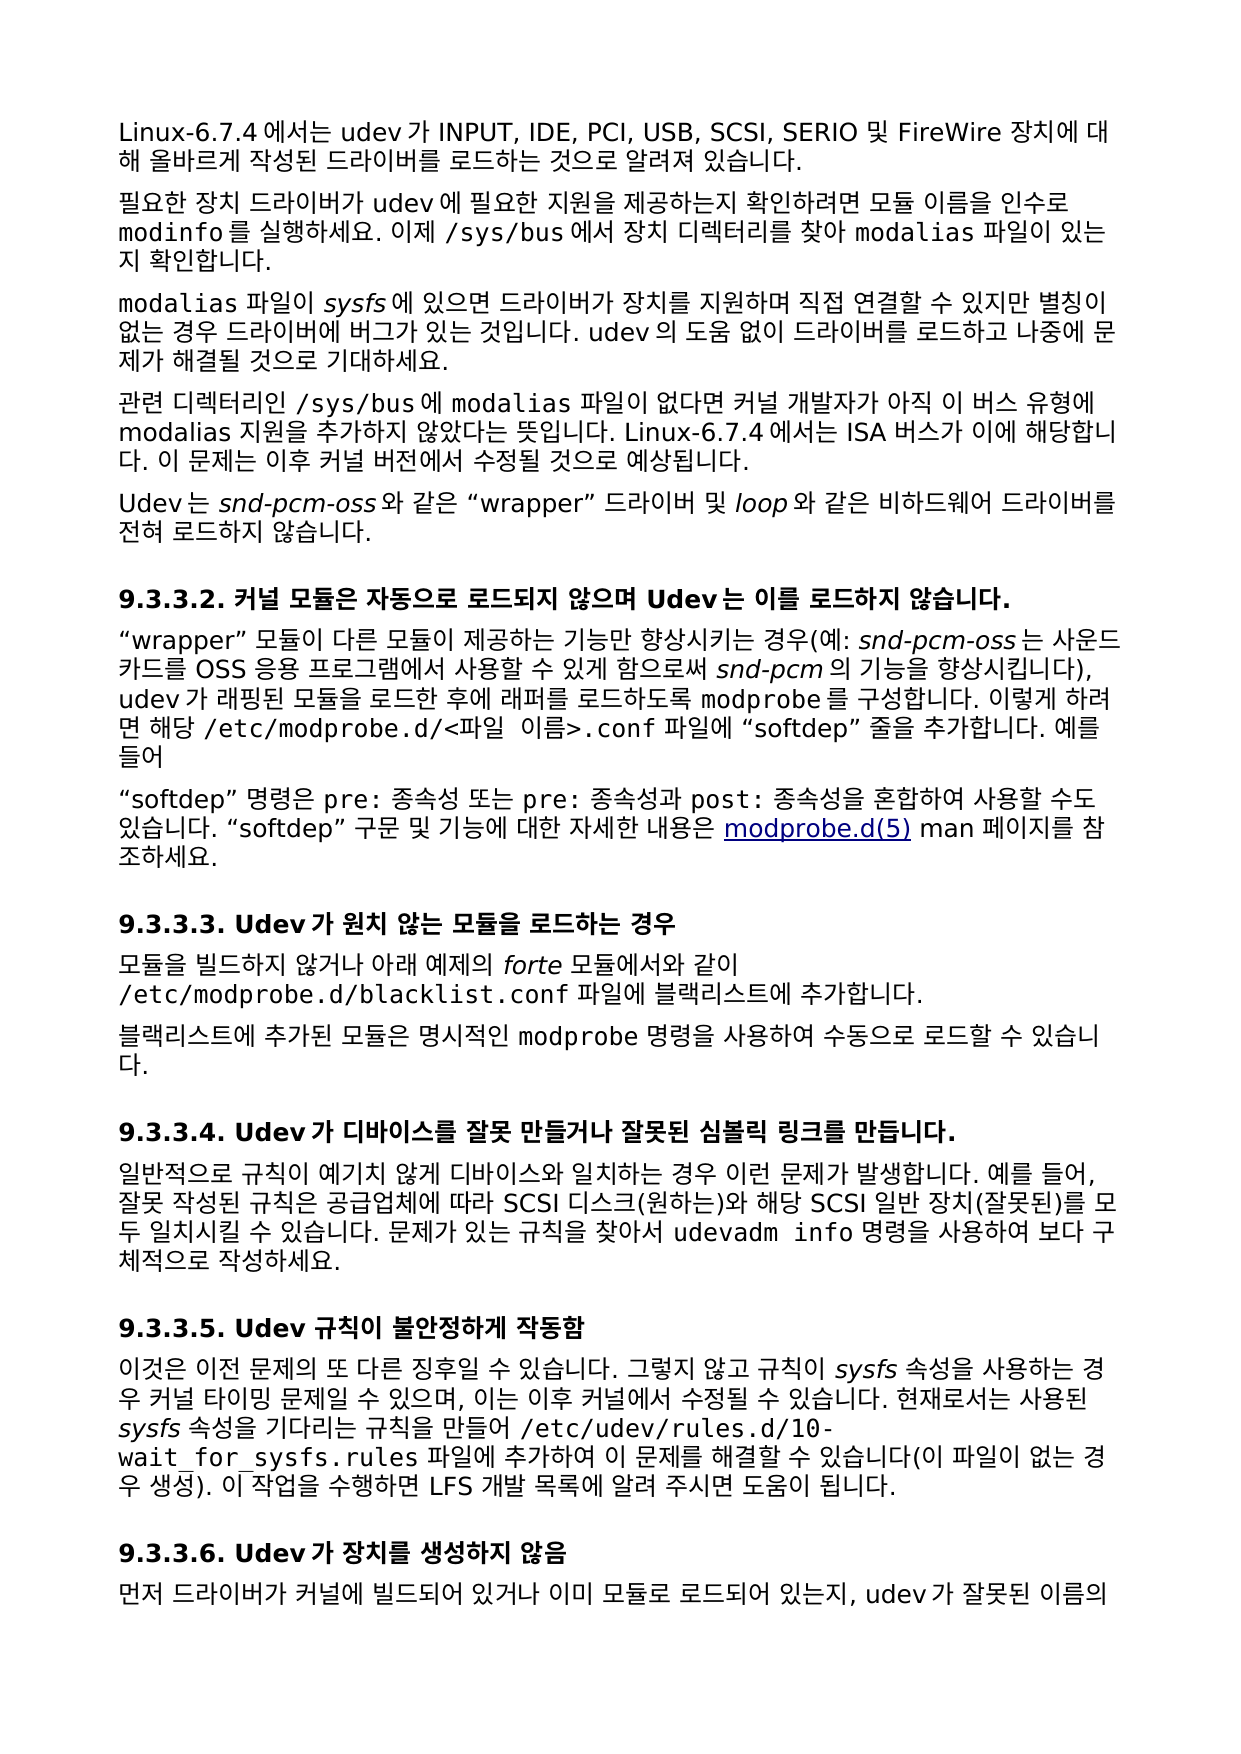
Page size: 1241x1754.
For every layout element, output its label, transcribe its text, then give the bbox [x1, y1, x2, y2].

text Linux-6.7.4에서는 udev가 INPUT, IDE, PCI, USB, SCSI, SERIO 및 FireWire 장치에 대해 올바르게 작성된 드라이버를 로드하는 것으로 알려져 있습니다. [118, 118, 1122, 176]
text “wrapper” 모듈이 다른 모듈이 제공하는 기능만 향상시키는 경우(예: snd-pcm-oss는 사운드 카드를 OSS 응용 프로그램에서 사용할 수 있게 함으로써 snd-pcm의 기능을 향상시킵니다), udev가 래핑된 모듈을 로드한 후에 래퍼를 로드하도록 modprobe를 구성합니다. 이렇게 하려면 해당 /etc/modprobe.d/<파일 이름>.conf 파일에 “softdep” 줄을 추가합니다. 예를 들어 [118, 626, 1122, 772]
text 관련 디렉터리인 /sys/bus에 modalias 파일이 없다면 커널 개발자가 아직 이 버스 유형에 modalias 지원을 추가하지 않았다는 뜻입니다. Linux-6.7.4에서는 ISA 버스가 이에 해당합니다. 이 문제는 이후 커널 버전에서 수정될 것으로 예상됩니다. [118, 389, 1122, 476]
subtitle 9.3.3.3. Udev가 원치 않는 모듈을 로드하는 경우 [118, 910, 1122, 939]
text modalias 파일이 sysfs에 있으면 드라이버가 장치를 지원하며 직접 연결할 수 있지만 별칭이 없는 경우 드라이버에 버그가 있는 것입니다. udev의 도움 없이 드라이버를 로드하고 나중에 문제가 해결될 것으로 기대하세요. [118, 289, 1122, 376]
subtitle 9.3.3.4. Udev가 디바이스를 잘못 만들거나 잘못된 심볼릭 링크를 만듭니다. [118, 1118, 1122, 1147]
text 먼저 드라이버가 커널에 빌드되어 있거나 이미 모듈로 로드되어 있는지, udev가 잘못된 이름의 [118, 1581, 1122, 1610]
subtitle 9.3.3.6. Udev가 장치를 생성하지 않음 [118, 1539, 1122, 1568]
subtitle 9.3.3.5. Udev 규칙이 불안정하게 작동함 [118, 1314, 1122, 1343]
text 블랙리스트에 추가된 모듈은 명시적인 modprobe 명령을 사용하여 수동으로 로드할 수 있습니다. [118, 1022, 1122, 1081]
text 이것은 이전 문제의 또 다른 징후일 수 있습니다. 그렇지 않고 규칙이 sysfs 속성을 사용하는 경우 커널 타이밍 문제일 수 있으며, 이는 이후 커널에서 수정될 수 있습니다. 현재로서는 사용된 sysfs 속성을 기다리는 규칙을 만들어 /etc/udev/rules.d/10-wait_for_sysfs.rules 파일에 추가하여 이 문제를 해결할 수 있습니다(이 파일이 없는 경우 생성). 이 작업을 수행하면 LFS 개발 목록에 알려 주시면 도움이 됩니다. [118, 1356, 1122, 1501]
text 모듈을 빌드하지 않거나 아래 예제의 forte 모듈에서와 같이 /etc/modprobe.d/blacklist.conf 파일에 블랙리스트에 추가합니다. [118, 951, 1122, 1010]
subtitle 9.3.3.2. 커널 모듈은 자동으로 로드되지 않으며 Udev는 이를 로드하지 않습니다. [118, 585, 1122, 614]
text Udev는 snd-pcm-oss와 같은 “wrapper” 드라이버 및 loop와 같은 비하드웨어 드라이버를 전혀 로드하지 않습니다. [118, 489, 1122, 547]
text “softdep” 명령은 pre: 종속성 또는 pre: 종속성과 post: 종속성을 혼합하여 사용할 수도 있습니다. “softdep” 구문 및 기능에 대한 자세한 내용은 modprobe.d(5) man 페이지를 참조하세요. [118, 785, 1122, 872]
text 필요한 장치 드라이버가 udev에 필요한 지원을 제공하는지 확인하려면 모듈 이름을 인수로 modinfo를 실행하세요. 이제 /sys/bus에서 장치 디렉터리를 찾아 modalias 파일이 있는지 확인합니다. [118, 189, 1122, 276]
text 일반적으로 규칙이 예기치 않게 디바이스와 일치하는 경우 이런 문제가 발생합니다. 예를 들어, 잘못 작성된 규칙은 공급업체에 따라 SCSI 디스크(원하는)와 해당 SCSI 일반 장치(잘못된)를 모두 일치시킬 수 있습니다. 문제가 있는 규칙을 찾아서 udevadm info 명령을 사용하여 보다 구체적으로 작성하세요. [118, 1160, 1122, 1276]
